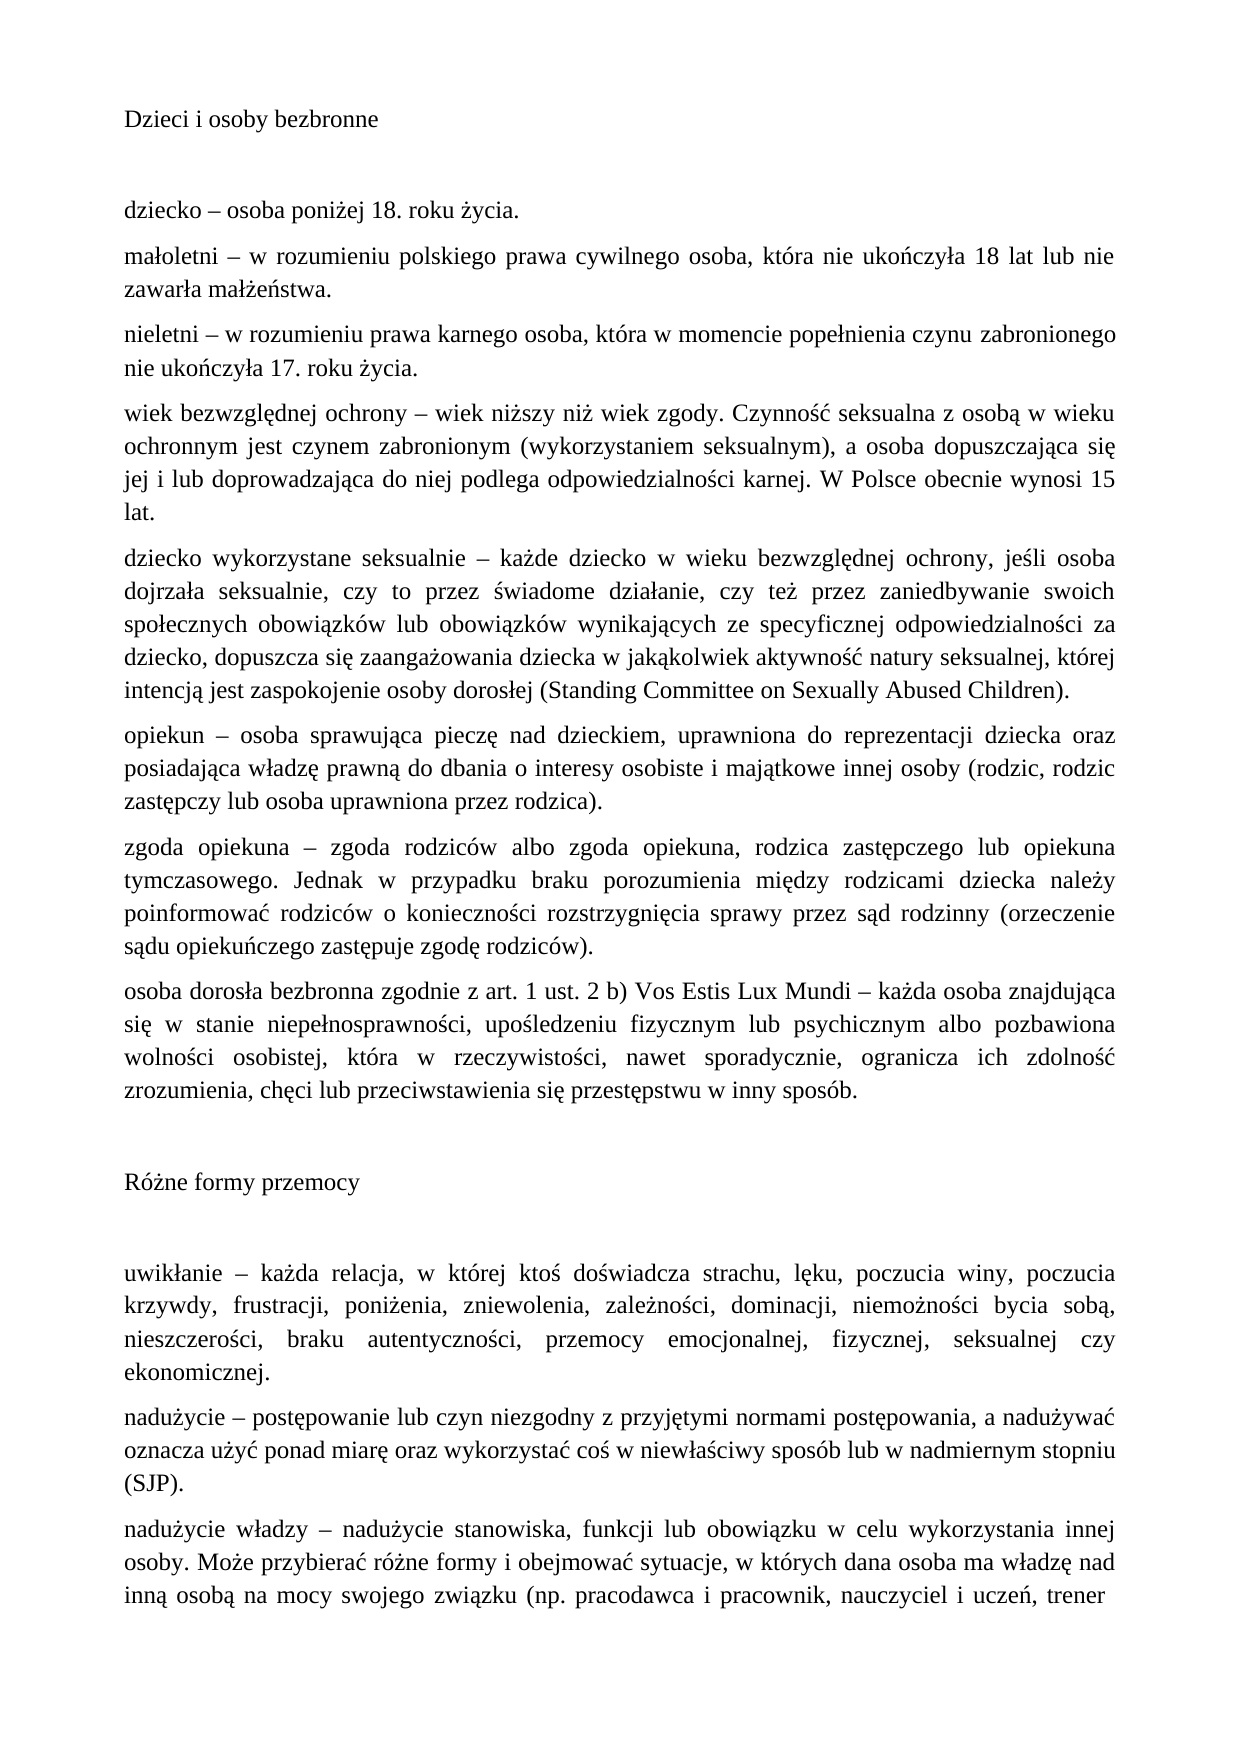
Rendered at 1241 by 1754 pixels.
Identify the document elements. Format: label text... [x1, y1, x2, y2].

text Dzieci i osoby bezbronne [124, 104, 1116, 133]
text nadużycie – postępowanie lub czyn niezgodny z przyjętymi normami postępowania, a nadużywać oznacza użyć ponad miarę oraz wykorzystać coś w niewłaściwy sposób lub w nadmiernym stopniu (SJP). [124, 1402, 1116, 1497]
text nadużycie władzy – nadużycie stanowiska, funkcji lub obowiązku w celu wykorzystania innej osoby. Może przybierać różne formy i obejmować sytuacje, w których dana osoba ma władzę nad inną osobą na mocy swojego związku (np. pracodawca i pracownik, nauczyciel i uczeń, trener [124, 1514, 1116, 1608]
text wiek bezwzględnej ochrony – wiek niższy niż wiek zgody. Czynność seksualna z osobą w wieku ochronnym jest czynem zabronionym (wykorzystaniem seksualnym), a osoba dopuszczająca się jej i lub doprowadzająca do niej podlega odpowiedzialności karnej. W Polsce obecnie wynosi 15 lat. [124, 398, 1116, 526]
text osoba dorosła bezbronna zgodnie z art. 1 ust. 2 b) Vos Estis Lux Mundi – każda osoba znajdująca się w stanie niepełnosprawności, upośledzeniu fizycznym lub psychicznym albo pozbawiona wolności osobistej, która w rzeczywistości, nawet sporadycznie, ogranicza ich zdolność zrozumienia, chęci lub przeciwstawienia się przestępstwu w inny sposób. [124, 976, 1116, 1104]
text uwikłanie – każda relacja, w której ktoś doświadcza strachu, lęku, poczucia winy, poczucia krzywdy, frustracji, poniżenia, zniewolenia, zależności, dominacji, niemożności bycia sobą, nieszczerości, braku autentyczności, przemocy emocjonalnej, fizycznej, seksualnej czy ekonomicznej. [124, 1258, 1116, 1385]
text zgoda opiekuna – zgoda rodziców albo zgoda opiekuna, rodzica zastępczego lub opiekuna tymczasowego. Jednak w przypadku braku porozumienia między rodzicami dziecka należy poinformować rodziców o konieczności rozstrzygnięcia sprawy przez sąd rodzinny (orzeczenie sądu opiekuńczego zastępuje zgodę rodziców). [124, 832, 1116, 960]
text nieletni – w rozumieniu prawa karnego osoba, która w momencie popełnienia czynu zabronionego nie ukończyła 17. roku życia. [124, 319, 1116, 381]
text dziecko – osoba poniżej 18. roku życia. [124, 196, 1116, 224]
text małoletni – w rozumieniu polskiego prawa cywilnego osoba, która nie ukończyła 18 lat lub nie zawarła małżeństwa. [124, 241, 1116, 303]
text opiekun – osoba sprawująca pieczę nad dzieckiem, uprawniona do reprezentacji dziecka oraz posiadająca władzę prawną do dbania o interesy osobiste i majątkowe innej osoby (rodzic, rodzic zastępczy lub osoba uprawniona przez rodzica). [124, 720, 1116, 815]
text dziecko wykorzystane seksualnie – każde dziecko w wieku bezwzględnej ochrony, jeśli osoba dojrzała seksualnie, czy to przez świadome działanie, czy też przez zaniedbywanie swoich społecznych obowiązków lub obowiązków wynikających ze specyficznej odpowiedzialności za dziecko, dopuszcza się zaangażowania dziecka w jakąkolwiek aktywność natury seksualnej, której intencją jest zaspokojenie osoby dorosłej (Standing Committee on Sexually Abused Children). [124, 543, 1116, 703]
text Różne formy przemocy [124, 1167, 1116, 1195]
